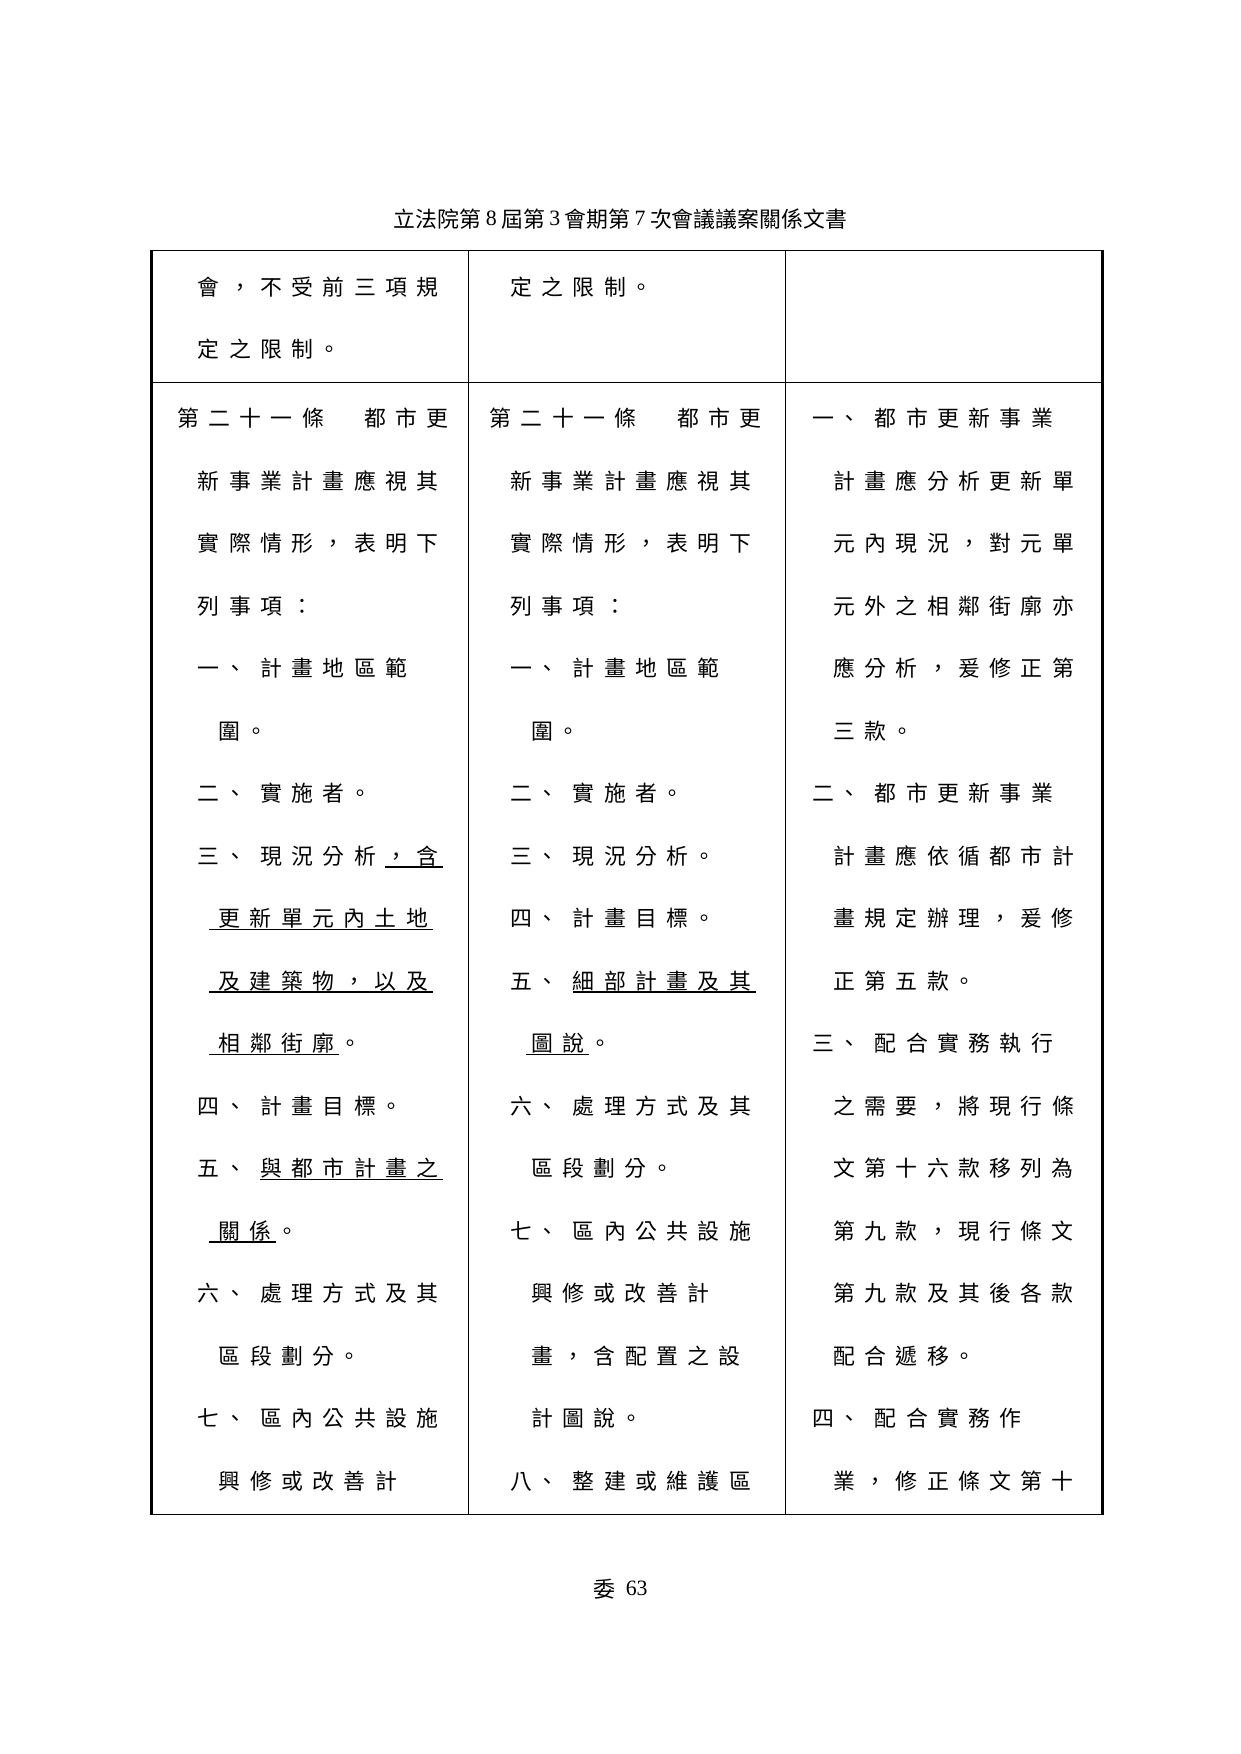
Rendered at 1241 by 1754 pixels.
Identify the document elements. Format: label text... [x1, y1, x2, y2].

table_cell 第二十一條 都市更新事業計畫應視其實際情形，表明下列事項： 一、計畫地區範圍。 二、實施者。 三、現況分析。 四、計畫目標。 五、細部計畫及其圖說。 六、處理方式及其區段劃分。 七、區內公共設施興修或改善計畫，含配置之設計圖說。 八、整建或維護區 [469, 383, 785, 1514]
table_cell 定之限制。 [469, 251, 785, 382]
table_cell 一、都市更新事業計畫應分析更新單元內現況，對元單元外之相鄰街廓亦應分析，爰修正第三款。 二、都市更新事業計畫應依循都市計畫規定辦理，爰修正第五款。 三、配合實務執行之需要，將現行條文第十六款移列為第九款，現行條文第九款及其後各款配合遞移。 四、配合實務作業，修正條文第十 [786, 383, 1101, 1514]
table_cell [786, 251, 1101, 382]
table_cell 第二十一條 都市更新事業計畫應視其實際情形，表明下列事項： 一、計畫地區範圍。 二、實施者。 三、現況分析，含更新單元內土地及建築物，以及相鄰街廓。 四、計畫目標。 五、與都市計畫之關係。 六、處理方式及其區段劃分。 七、區內公共設施興修或改善計 [153, 383, 468, 1514]
table_cell 會，不受前三項規定之限制。 [153, 251, 468, 382]
